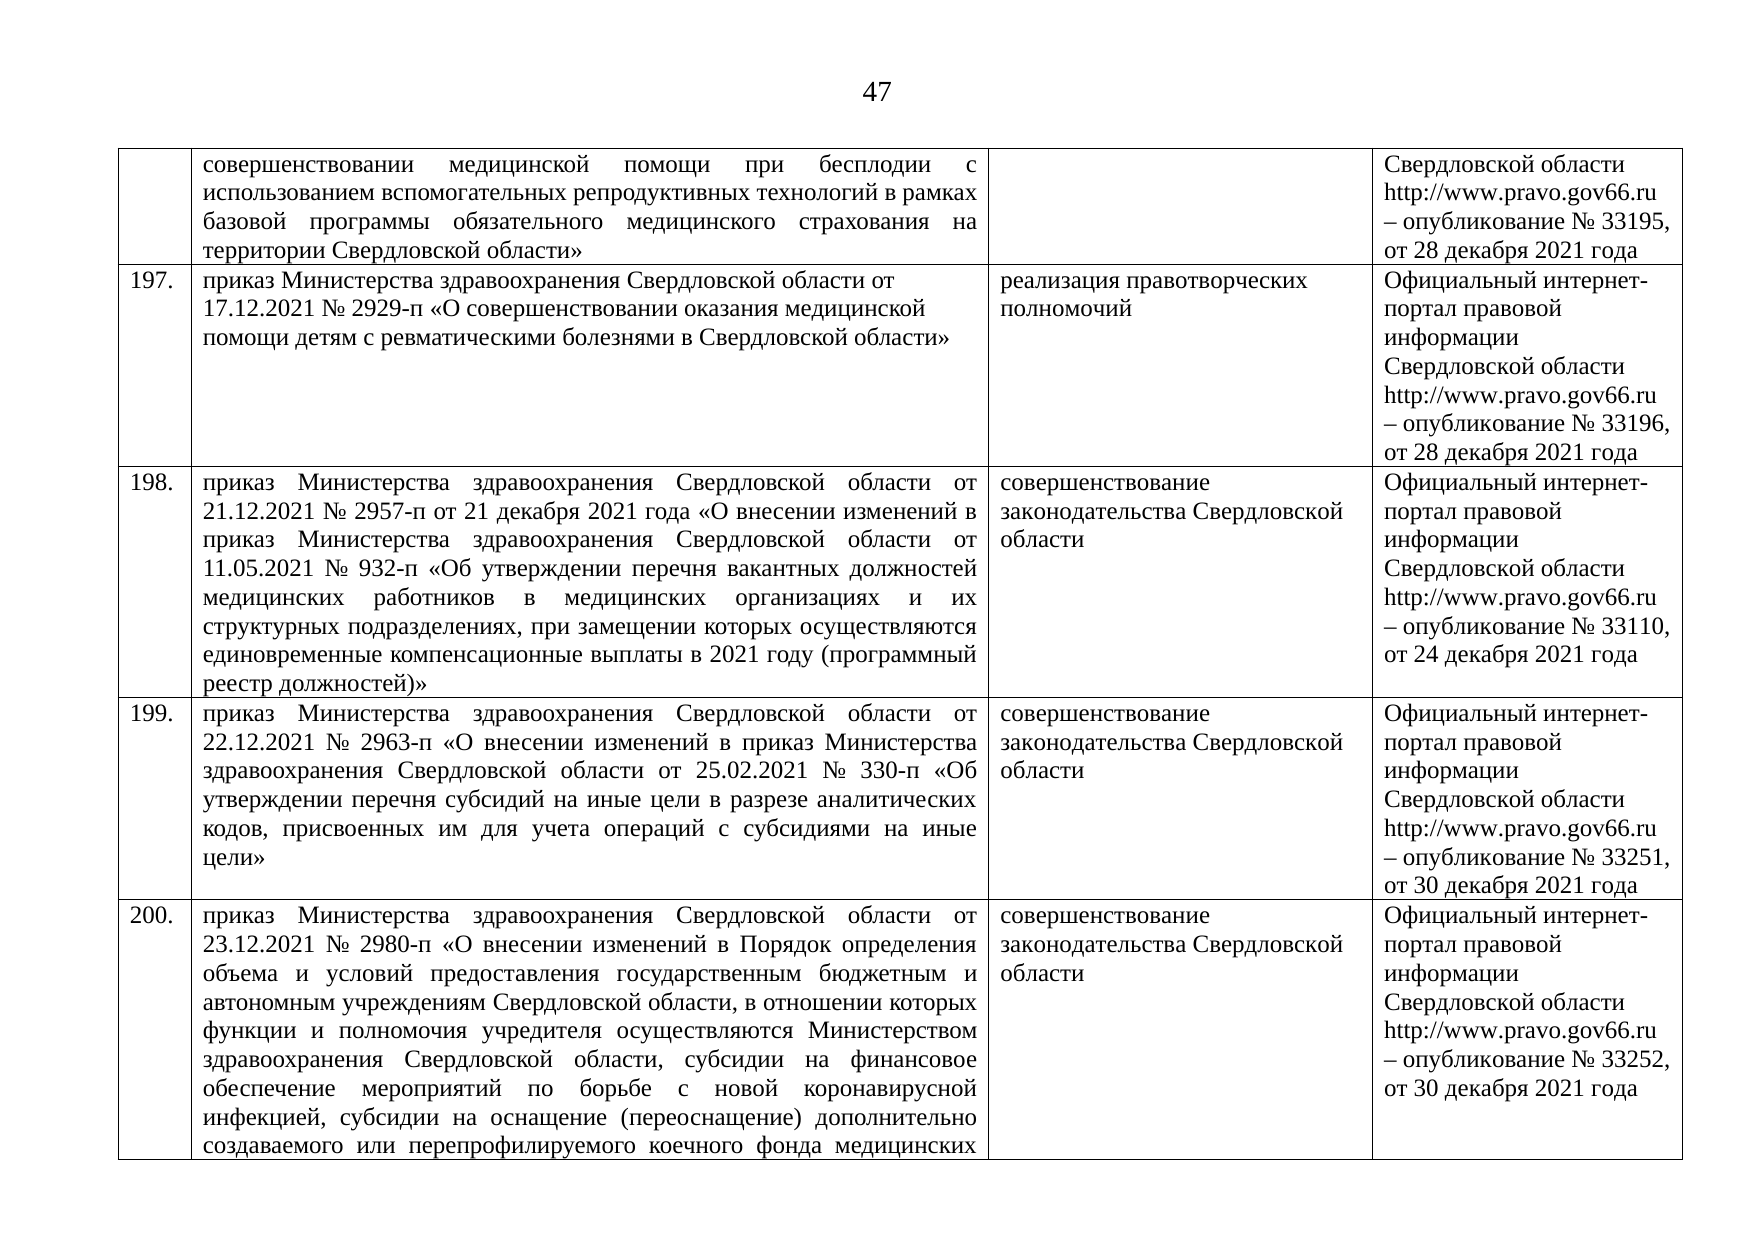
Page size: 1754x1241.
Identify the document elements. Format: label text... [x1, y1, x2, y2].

table_cell реализация правотворческих полномочий [989, 265, 1372, 466]
table_cell [119, 698, 191, 899]
table_cell приказ Министерства здравоохранения Свердловской области от 17.12.2021 № 2929-п «О совершенствовании оказания медицинской помощи детям с ревматическими болезнями в Свердловской области» [192, 265, 988, 466]
table_cell [119, 265, 191, 466]
table_cell совершенствование законодательства Свердловской области [989, 698, 1372, 899]
table_cell Официальный интернет-портал правовой информации Свердловской области http://www.pravo.gov66.ru – опубликование № 33252, от 30 декабря 2021 года [1373, 900, 1682, 1159]
table_cell совершенствование законодательства Свердловской области [989, 900, 1372, 1159]
table_cell Официальный интернет-портал правовой информации Свердловской области http://www.pravo.gov66.ru – опубликование № 33110, от 24 декабря 2021 года [1373, 467, 1682, 697]
table_cell совершенствование законодательства Свердловской области [989, 467, 1372, 697]
table_cell приказ Министерства здравоохранения Свердловской области от 21.12.2021 № 2957-п от 21 декабря 2021 года «О внесении изменений в приказ Министерства здравоохранения Свердловской области от 11.05.2021 № 932-п «Об утверждении перечня вакантных должностей медицинских работников в медицинских организациях и их структурных подразделениях, при замещении которых осуществляются единовременные компенсационные выплаты в 2021 году (программный реестр должностей)» [192, 467, 988, 697]
table_cell приказ Министерства здравоохранения Свердловской области от 23.12.2021 № 2980-п «О внесении изменений в Порядок определения объема и условий предоставления государственным бюджетным и автономным учреждениям Свердловской области, в отношении которых функции и полномочия учредителя осуществляются Министерством здравоохранения Свердловской области, субсидии на финансовое обеспечение мероприятий по борьбе с новой коронавирусной инфекцией, субсидии на оснащение (переоснащение) дополнительно создаваемого или перепрофилируемого коечного фонда медицинских [192, 900, 988, 1159]
table_cell Свердловской области http://www.pravo.gov66.ru – опубликование № 33195, от 28 декабря 2021 года [1373, 149, 1682, 264]
table_cell [119, 900, 191, 1159]
table_cell совершенствовании медицинской помощи при бесплодии с использованием вспомогательных репродуктивных технологий в рамках базовой программы обязательного медицинского страхования на территории Свердловской области» [192, 149, 988, 264]
table_cell [989, 149, 1372, 264]
table_cell [119, 467, 191, 697]
table_cell Официальный интернет-портал правовой информации Свердловской области http://www.pravo.gov66.ru – опубликование № 33196, от 28 декабря 2021 года [1373, 265, 1682, 466]
table_cell Официальный интернет-портал правовой информации Свердловской области http://www.pravo.gov66.ru – опубликование № 33251, от 30 декабря 2021 года [1373, 698, 1682, 899]
table_cell приказ Министерства здравоохранения Свердловской области от 22.12.2021 № 2963-п «О внесении изменений в приказ Министерства здравоохранения Свердловской области от 25.02.2021 № 330-п «Об утверждении перечня субсидий на иные цели в разрезе аналитических кодов, присвоенных им для учета операций с субсидиями на иные цели» [192, 698, 988, 899]
table_cell [119, 149, 191, 264]
